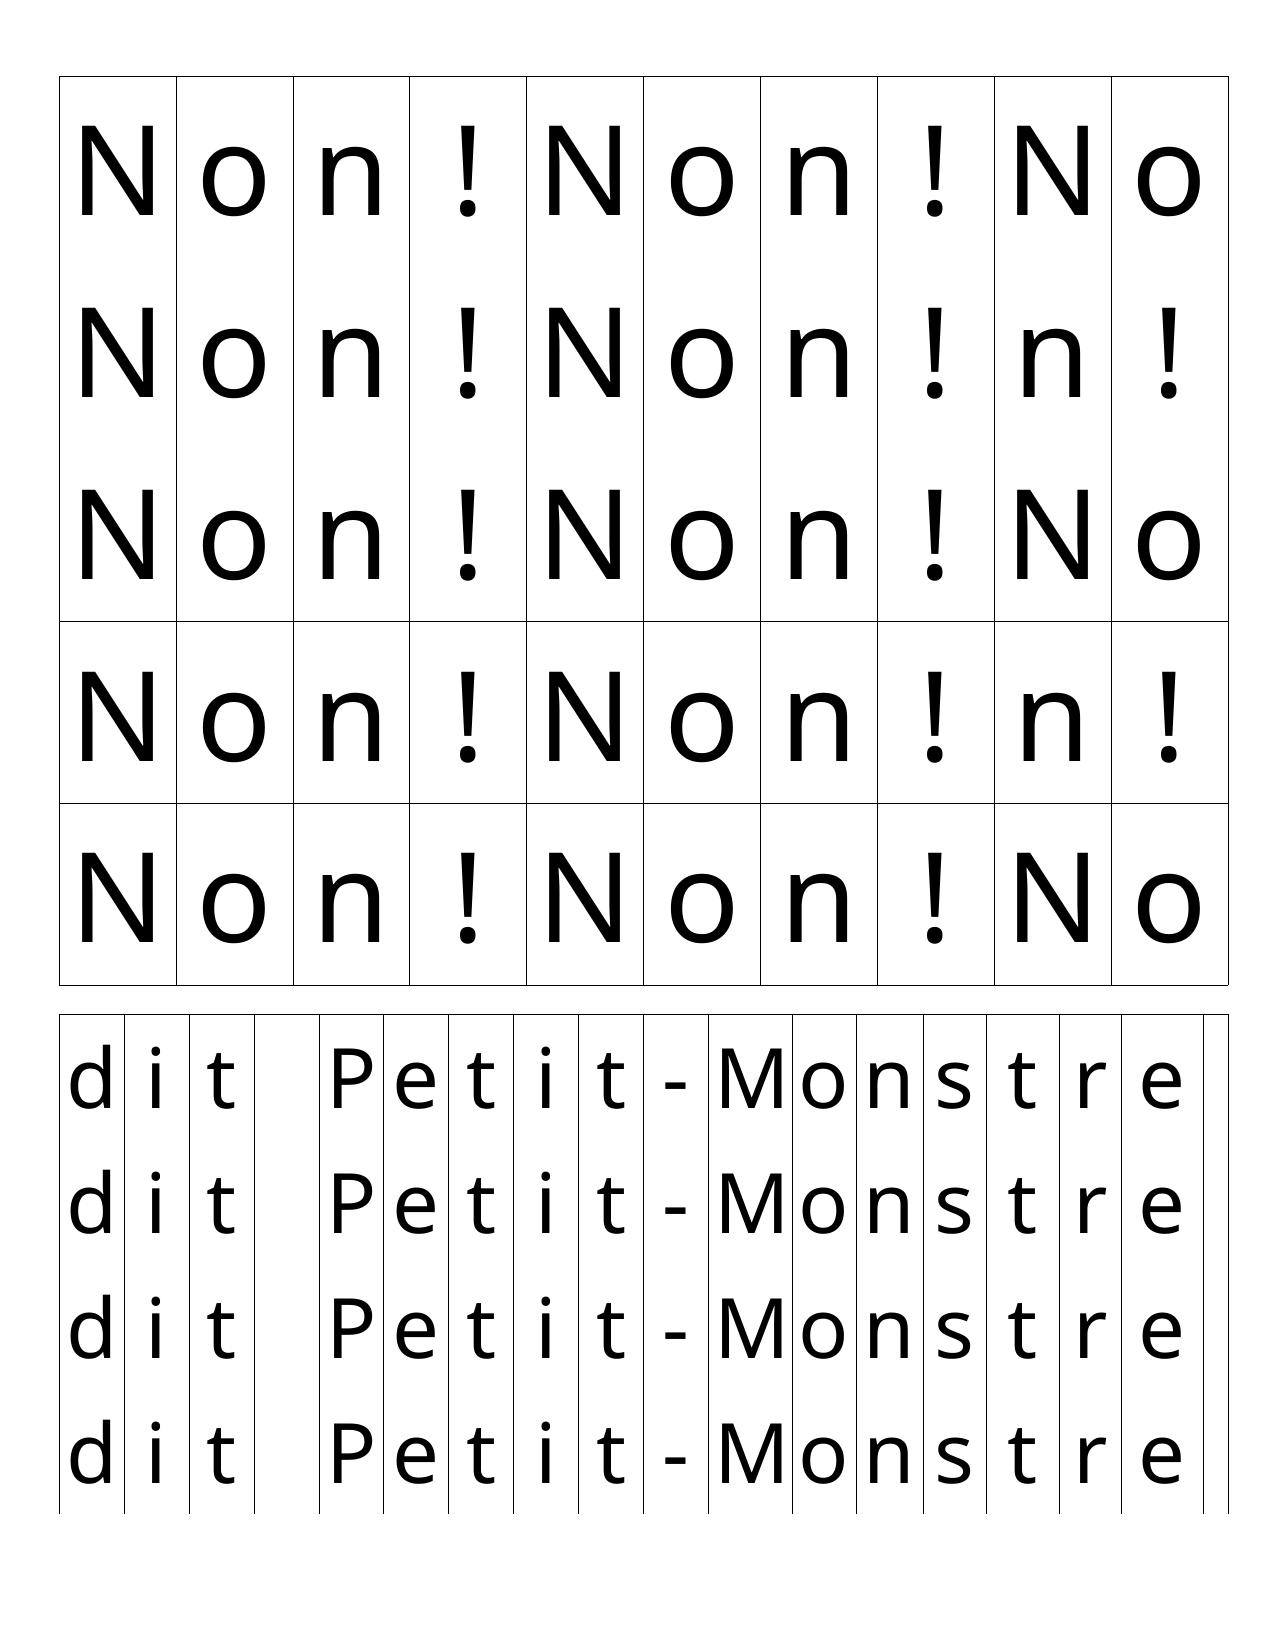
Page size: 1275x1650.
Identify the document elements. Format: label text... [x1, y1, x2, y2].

table_cell o [644, 440, 760, 621]
table_header r [1060, 1015, 1121, 1139]
table_header n [761, 77, 877, 258]
table_header o [793, 1015, 856, 1139]
table_cell n [857, 1264, 923, 1389]
table_cell n [761, 440, 877, 621]
table_header N [527, 77, 643, 258]
table_cell r [1060, 1139, 1121, 1264]
table_cell o [793, 1389, 856, 1514]
table_header i [514, 1015, 578, 1139]
table_cell N [995, 440, 1111, 621]
table_cell ! [410, 258, 526, 440]
table_cell n [761, 258, 877, 440]
table_header [1204, 1015, 1228, 1139]
table_cell ! [410, 622, 526, 803]
table_cell e [1122, 1389, 1203, 1514]
table_cell ! [1112, 258, 1228, 440]
table_cell t [987, 1389, 1059, 1514]
table_header t [449, 1015, 513, 1139]
table_cell - [644, 1389, 708, 1514]
table_cell N [527, 258, 643, 440]
table_cell N [60, 258, 176, 440]
table_cell t [449, 1389, 513, 1514]
table_cell d [60, 1264, 124, 1389]
table_cell n [761, 804, 877, 985]
table_cell n [294, 804, 409, 985]
table_header P [320, 1015, 383, 1139]
table_cell ! [878, 258, 994, 440]
table_cell t [449, 1264, 513, 1389]
table_cell t [190, 1264, 254, 1389]
table_cell N [60, 440, 176, 621]
table_cell t [449, 1139, 513, 1264]
table_cell n [294, 622, 409, 803]
table_cell M [709, 1389, 792, 1514]
table_cell r [1060, 1389, 1121, 1514]
table_cell [255, 1139, 319, 1264]
table_cell N [527, 622, 643, 803]
table_cell [1204, 1139, 1228, 1264]
table_cell t [987, 1139, 1059, 1264]
table_cell s [924, 1264, 986, 1389]
table_cell i [514, 1264, 578, 1389]
table_header n [294, 77, 409, 258]
table_cell t [987, 1264, 1059, 1389]
table_header e [1122, 1015, 1203, 1139]
table_header d [60, 1015, 124, 1139]
table_header [255, 1015, 319, 1139]
table_cell d [60, 1389, 124, 1514]
table_cell e [384, 1139, 448, 1264]
table_cell o [1112, 440, 1228, 621]
table_cell N [527, 804, 643, 985]
table_header N [60, 77, 176, 258]
table_cell t [579, 1389, 643, 1514]
table_cell o [177, 622, 293, 803]
table_cell s [924, 1139, 986, 1264]
table_cell i [125, 1389, 189, 1514]
table_cell e [1122, 1139, 1203, 1264]
table_cell n [294, 440, 409, 621]
table_cell s [924, 1389, 986, 1514]
table_cell o [644, 258, 760, 440]
table_header i [125, 1015, 189, 1139]
table_cell [255, 1389, 319, 1514]
table_cell N [60, 622, 176, 803]
table_cell P [320, 1139, 383, 1264]
table_cell i [514, 1139, 578, 1264]
table_cell N [60, 804, 176, 985]
table_cell - [644, 1264, 708, 1389]
table_cell e [384, 1389, 448, 1514]
table_cell t [579, 1264, 643, 1389]
table_cell n [857, 1389, 923, 1514]
table_cell ! [878, 440, 994, 621]
table_cell ! [410, 440, 526, 621]
table_header n [857, 1015, 923, 1139]
table_cell [1204, 1389, 1228, 1514]
table_header s [924, 1015, 986, 1139]
table_cell n [294, 258, 409, 440]
table_cell i [514, 1389, 578, 1514]
table_header o [177, 77, 293, 258]
table_cell [1204, 1264, 1228, 1389]
table_header e [384, 1015, 448, 1139]
table_cell n [995, 258, 1111, 440]
table_header ! [878, 77, 994, 258]
table_cell i [125, 1264, 189, 1389]
table_cell i [125, 1139, 189, 1264]
table_cell n [857, 1139, 923, 1264]
table_cell [255, 1264, 319, 1389]
table_cell d [60, 1139, 124, 1264]
table_cell ! [878, 622, 994, 803]
table_cell - [644, 1139, 708, 1264]
table_header o [644, 77, 760, 258]
table_cell P [320, 1264, 383, 1389]
table_cell t [190, 1139, 254, 1264]
table_cell ! [1112, 622, 1228, 803]
table_cell o [793, 1264, 856, 1389]
table_header o [1112, 77, 1228, 258]
table_cell P [320, 1389, 383, 1514]
table_header M [709, 1015, 792, 1139]
table_cell o [177, 440, 293, 621]
table_cell ! [878, 804, 994, 985]
table_cell o [644, 622, 760, 803]
table_cell o [177, 258, 293, 440]
table_cell o [644, 804, 760, 985]
table_cell M [709, 1139, 792, 1264]
table_cell t [190, 1389, 254, 1514]
table_header - [644, 1015, 708, 1139]
table_header t [579, 1015, 643, 1139]
table_cell N [527, 440, 643, 621]
table_cell o [177, 804, 293, 985]
table_cell o [793, 1139, 856, 1264]
table_header t [987, 1015, 1059, 1139]
table_cell n [761, 622, 877, 803]
table_cell e [1122, 1264, 1203, 1389]
table_cell M [709, 1264, 792, 1389]
table_header t [190, 1015, 254, 1139]
table_header N [995, 77, 1111, 258]
table_cell e [384, 1264, 448, 1389]
table_cell N [995, 804, 1111, 985]
table_header ! [410, 77, 526, 258]
table_cell o [1112, 804, 1228, 985]
table_cell r [1060, 1264, 1121, 1389]
table_cell ! [410, 804, 526, 985]
table_cell t [579, 1139, 643, 1264]
table_cell n [995, 622, 1111, 803]
